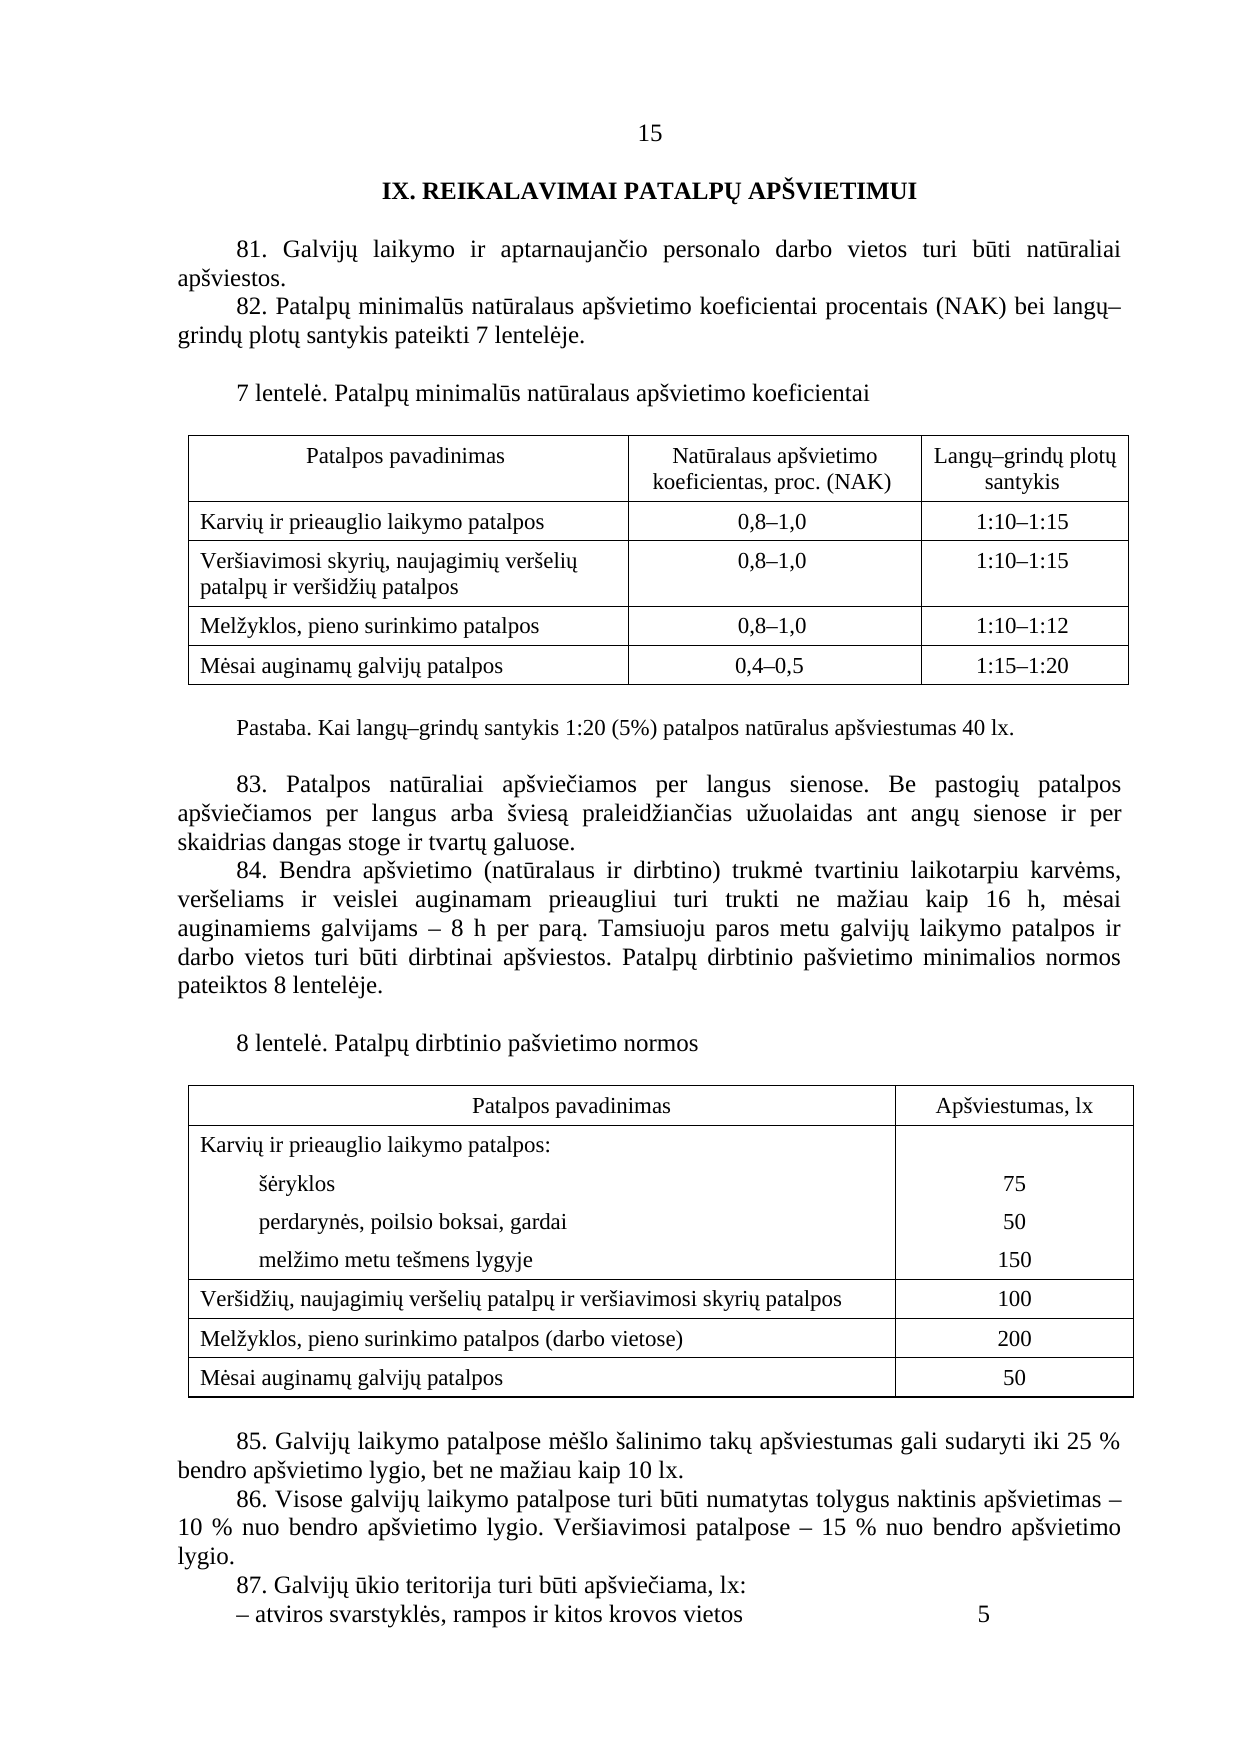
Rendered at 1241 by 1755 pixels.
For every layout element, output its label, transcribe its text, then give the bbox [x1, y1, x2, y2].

table_header Natūralaus apšvietimo koeficientas, proc. (NAK) [629, 436, 921, 501]
text 85. Galvijų laikymo patalpose mėšlo šalinimo takų apšviestumas gali sudaryti iki 25 % bendro apšvietimo lygio, bet ne mažiau kaip 10 lx. [177, 1426, 1122, 1484]
table_cell perdarynės, poilsio boksai, gardai [189, 1202, 895, 1240]
table_cell 150 [896, 1240, 1133, 1278]
text 8 lentelė. Patalpų dirbtinio pašvietimo normos [177, 1028, 1122, 1057]
table_cell 1:10–1:15 [922, 502, 1128, 540]
table_cell 1:10–1:12 [922, 607, 1128, 645]
table_cell Mėsai auginamų galvijų patalpos [189, 1358, 895, 1396]
text 87. Galvijų ūkio teritorija turi būti apšviečiama, lx: [177, 1570, 1122, 1599]
table_cell 75 [896, 1164, 1133, 1202]
table_cell 200 [896, 1319, 1133, 1357]
text 84. Bendra apšvietimo (natūralaus ir dirbtino) trukmė tvartiniu laikotarpiu karvėms, veršeliams ir veislei auginamam prieaugliui turi trukti ne mažiau kaip 16 h, mėsai auginamiems galvijams – 8 h per parą. Tamsiuoju paros metu galvijų laikymo patalpos ir darbo vietos turi būti dirbtinai apšviestos. Patalpų dirbtinio pašvietimo minimalios normos pateiktos 8 lentelėje. [177, 855, 1122, 999]
table_cell [896, 1126, 1133, 1164]
table_cell 0,8–1,0 [629, 502, 921, 540]
text – atviros svarstyklės, rampos ir kitos krovos vietos 5 [177, 1599, 1122, 1627]
table_header Patalpos pavadinimas [189, 1086, 895, 1124]
table_header Langų–grindų plotų santykis [922, 436, 1128, 501]
table_header Patalpos pavadinimas [189, 436, 628, 501]
table_cell 100 [896, 1280, 1133, 1318]
text 82. Patalpų minimalūs natūralaus apšvietimo koeficientai procentais (NAK) bei langų–grindų plotų santykis pateikti 7 lentelėje. [177, 291, 1122, 349]
table_cell Mėsai auginamų galvijų patalpos [189, 646, 628, 684]
text 83. Patalpos natūraliai apšviečiamos per langus sienose. Be pastogių patalpos apšviečiamos per langus arba šviesą praleidžiančias užuolaidas ant angų sienose ir per skaidrias dangas stoge ir tvartų galuose. [177, 769, 1122, 855]
table_cell melžimo metu tešmens lygyje [189, 1240, 895, 1278]
table_cell 0,8–1,0 [629, 541, 921, 606]
table_cell 1:15–1:20 [922, 646, 1128, 684]
table_cell 50 [896, 1358, 1133, 1396]
text Pastaba. Kai langų–grindų santykis 1:20 (5%) patalpos natūralus apšviestumas 40 lx. [177, 714, 1122, 740]
table_cell Karvių ir prieauglio laikymo patalpos [189, 502, 628, 540]
table_cell Melžyklos, pieno surinkimo patalpos [189, 607, 628, 645]
text 86. Visose galvijų laikymo patalpose turi būti numatytas tolygus naktinis apšvietimas – 10 % nuo bendro apšvietimo lygio. Veršiavimosi patalpose – 15 % nuo bendro apšvietimo lygio. [177, 1484, 1122, 1570]
text 7 lentelė. Patalpų minimalūs natūralaus apšvietimo koeficientai [177, 378, 1122, 406]
table_cell Veršiavimosi skyrių, naujagimių veršelių patalpų ir veršidžių patalpos [189, 541, 628, 606]
table_cell šėryklos [189, 1164, 895, 1202]
table_cell Melžyklos, pieno surinkimo patalpos (darbo vietose) [189, 1319, 895, 1357]
table_cell Karvių ir prieauglio laikymo patalpos: [189, 1126, 895, 1164]
text IX. REIKALAVIMAI PATALPŲ APŠVIETIMUI [177, 176, 1122, 205]
table_cell Veršidžių, naujagimių veršelių patalpų ir veršiavimosi skyrių patalpos [189, 1280, 895, 1318]
table_cell 50 [896, 1202, 1133, 1240]
table_cell 0,8–1,0 [629, 607, 921, 645]
table_cell 1:10–1:15 [922, 541, 1128, 606]
table_cell 0,4–0,5 [629, 646, 921, 684]
text 81. Galvijų laikymo ir aptarnaujančio personalo darbo vietos turi būti natūraliai apšviestos. [177, 234, 1122, 291]
table_header Apšviestumas, lx [896, 1086, 1133, 1124]
